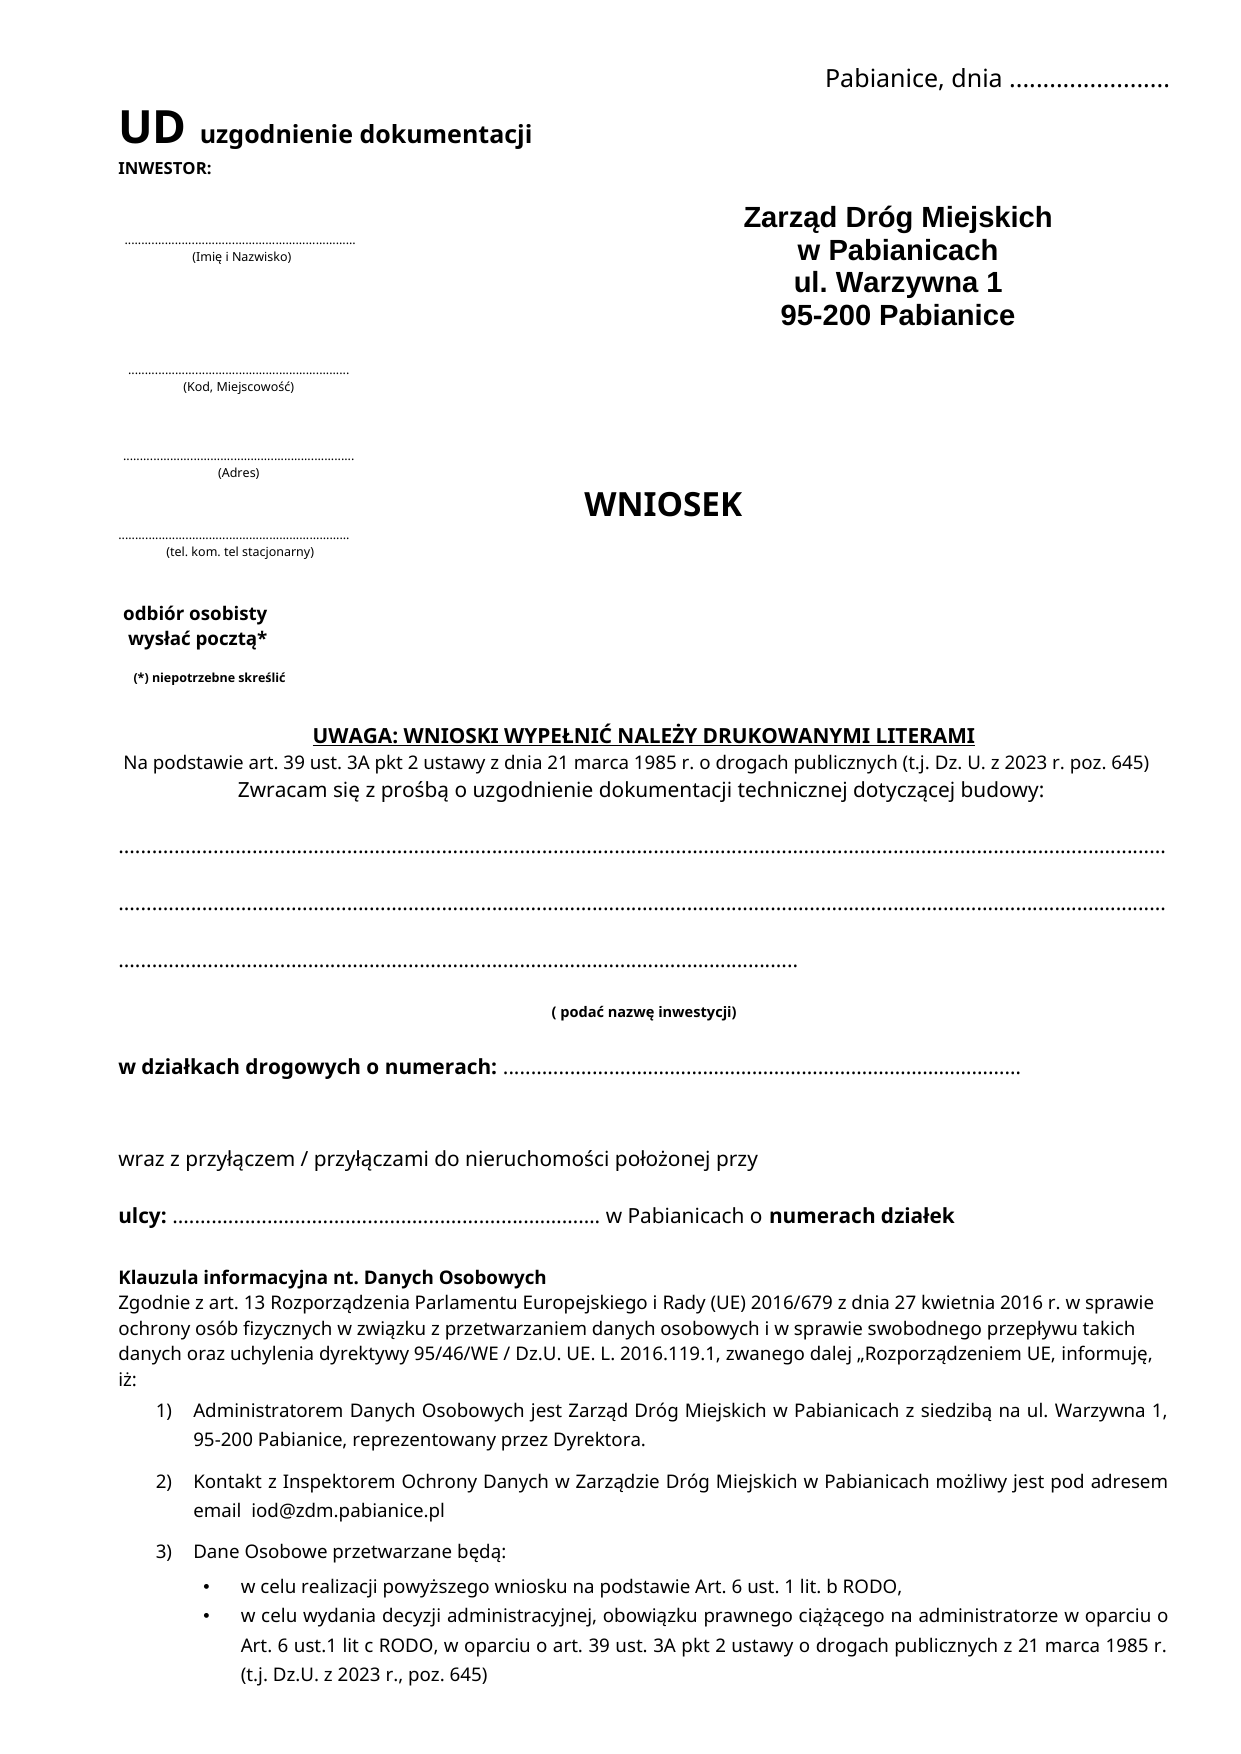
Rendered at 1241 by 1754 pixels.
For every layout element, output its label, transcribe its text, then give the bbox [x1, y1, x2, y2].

text (Kod, Miejscowość) [118, 378, 1217, 396]
text ..................................................................... [118, 526, 1217, 543]
text UD uzgodnienie dokumentacji [118, 94, 1217, 157]
text Zgodnie z art. 13 Rozporządzenia Parlamentu Europejskiego i Rady (UE) 2016/679 z dnia 27 kwietnia 2016 r. w sprawie ochrony osób fizycznych w związku z przetwarzaniem danych osobowych i w sprawie swobodnego przepływu takich danych oraz uchylenia dyrektywy 95/46/WE / Dz.U. UE. L. 2016.119.1, zwanego dalej „Rozporządzeniem UE, informuję, iż: [118, 1289, 1170, 1392]
list w celu wydania decyzji administracyjnej, obowiązku prawnego ciążącego na administratorze w oparciu o Art. 6 ust.1 lit c RODO, w oparciu o art. 39 ust. 3A pkt 2 ustawy o drogach publicznych z 21 marca 1985 r. (t.j. Dz.U. z 2023 r., poz. 645) [203, 1603, 1170, 1687]
list w celu realizacji powyższego wniosku na podstawie Art. 6 ust. 1 lit. b RODO, [203, 1573, 1170, 1599]
text UWAGA: WNIOSKI WYPEŁNIĆ NALEŻY DRUKOWANYMI LITERAMI [118, 721, 1170, 749]
text Na podstawie art. 39 ust. 3A pkt 2 ustawy z dnia 21 marca 1985 r. o drogach publicznych (t.j. Dz. U. z 2023 r. poz. 645) [118, 749, 1170, 775]
list Kontakt z Inspektorem Ochrony Danych w Zarządzie Dróg Miejskich w Pabianicach możliwy jest pod adresem email iod@zdm.pabianice.pl [156, 1468, 1170, 1523]
text WNIOSEK [118, 481, 1217, 526]
text Klauzula informacyjna nt. Danych Osobowych [118, 1264, 1170, 1289]
text .................................................................................................................................................................................................................................................................................................................................................................................................................................................................................................................. [118, 832, 1170, 974]
text ..................................................................... [118, 231, 1217, 248]
text (Adres) [118, 464, 1217, 481]
text (Imię i Nazwisko) [118, 248, 1217, 265]
list Administratorem Danych Osobowych jest Zarząd Dróg Miejskich w Pabianicach z siedzibą na ul. Warzywna 1, 95-200 Pabianice, reprezentowany przez Dyrektora. [156, 1397, 1170, 1452]
text wraz z przyłączem / przyłączami do nieruchomości położonej przy ulcy: ................................................................…………. w Pabianicach o numerach działek [118, 1144, 1170, 1229]
text odbiór osobisty [118, 600, 1170, 626]
text (*) niepotrzebne skreślić [118, 651, 1170, 721]
list Dane Osobowe przetwarzane będą: [156, 1538, 1170, 1564]
text INWESTOR: [118, 157, 1217, 179]
text (tel. kom. tel stacjonarny) [118, 543, 1217, 561]
text Pabianice, dnia ........................ [118, 60, 1170, 94]
text w działkach drogowych o numerach: ........................…………………………………….……………………… [118, 1052, 1170, 1080]
text .................................................................. [118, 361, 1217, 378]
text wysłać pocztą* [118, 626, 1170, 651]
text ..................................................................... [118, 447, 1217, 464]
text Zwracam się z prośbą o uzgodnienie dokumentacji technicznej dotyczącej budowy: [118, 775, 1170, 803]
text ( podać nazwę inwestycji) [118, 1002, 1170, 1022]
